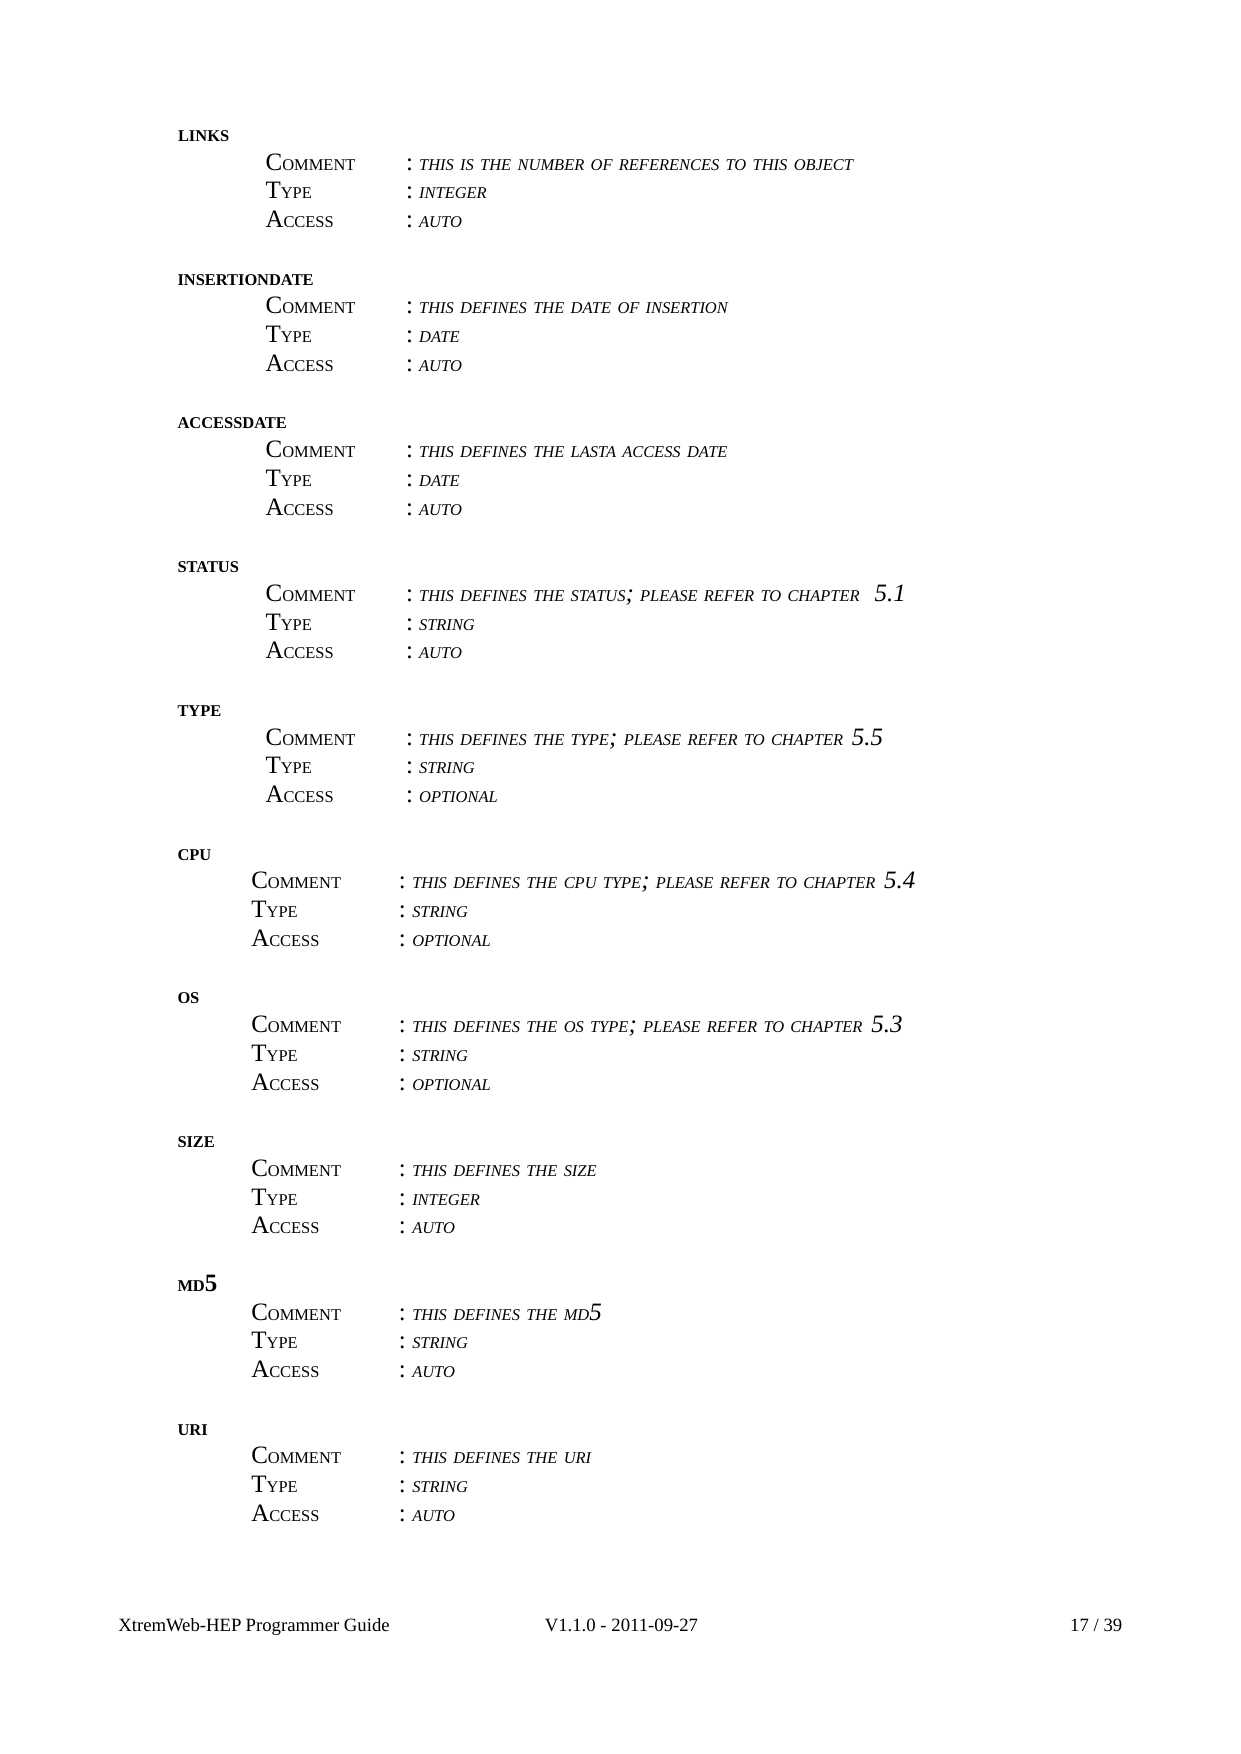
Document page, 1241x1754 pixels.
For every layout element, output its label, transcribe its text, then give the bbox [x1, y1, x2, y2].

text Comment : this defines the cpu type; please refer to chapter 5.4 [177, 866, 1122, 894]
text Type : integer [177, 1182, 1122, 1211]
text cpu [177, 837, 1122, 866]
text Type : date [265, 319, 1122, 348]
text status [177, 549, 1122, 578]
text Access : auto [265, 204, 1122, 233]
text Access : optional [265, 779, 1122, 808]
text Access : auto [265, 492, 1122, 521]
text size [177, 1124, 1122, 1153]
text Type : string [177, 894, 1122, 923]
text Type : date [265, 463, 1122, 492]
text md5 [177, 1268, 1122, 1297]
text Comment : this defines the lasta access date [265, 434, 1122, 463]
text uri [177, 1412, 1122, 1441]
text Comment : this defines the size [177, 1153, 1122, 1182]
text Comment : this defines the type; please refer to chapter 5.5 [265, 722, 1122, 751]
text Access : optional [177, 1067, 1122, 1096]
text Comment : this defines the md5 [177, 1297, 1122, 1326]
text Comment : this defines the date of insertion [265, 291, 1122, 319]
text Comment : this defines the status; please refer to chapter 5.1 [265, 578, 1122, 607]
text Comment : this is the number of references to this object [265, 147, 1122, 176]
text Type : string [177, 1326, 1122, 1354]
text Type : string [177, 1038, 1122, 1067]
text Access : auto [265, 348, 1122, 377]
text Type : string [265, 751, 1122, 779]
text Access : auto [177, 1498, 1122, 1527]
text os [177, 981, 1122, 1009]
text Access : optional [177, 923, 1122, 952]
text Access : auto [177, 1354, 1122, 1383]
text Type : integer [265, 176, 1122, 204]
text Type : string [177, 1469, 1122, 1498]
text Comment : this defines the uri [177, 1441, 1122, 1469]
text type [177, 693, 1122, 722]
text Comment : this defines the os type; please refer to chapter 5.3 [177, 1009, 1122, 1038]
text accessdate [177, 406, 1122, 434]
text insertiondate [177, 262, 1122, 291]
text links [178, 118, 1122, 147]
text Access : auto [177, 1211, 1122, 1239]
text Type : string [265, 607, 1122, 636]
text Access : auto [265, 636, 1122, 664]
